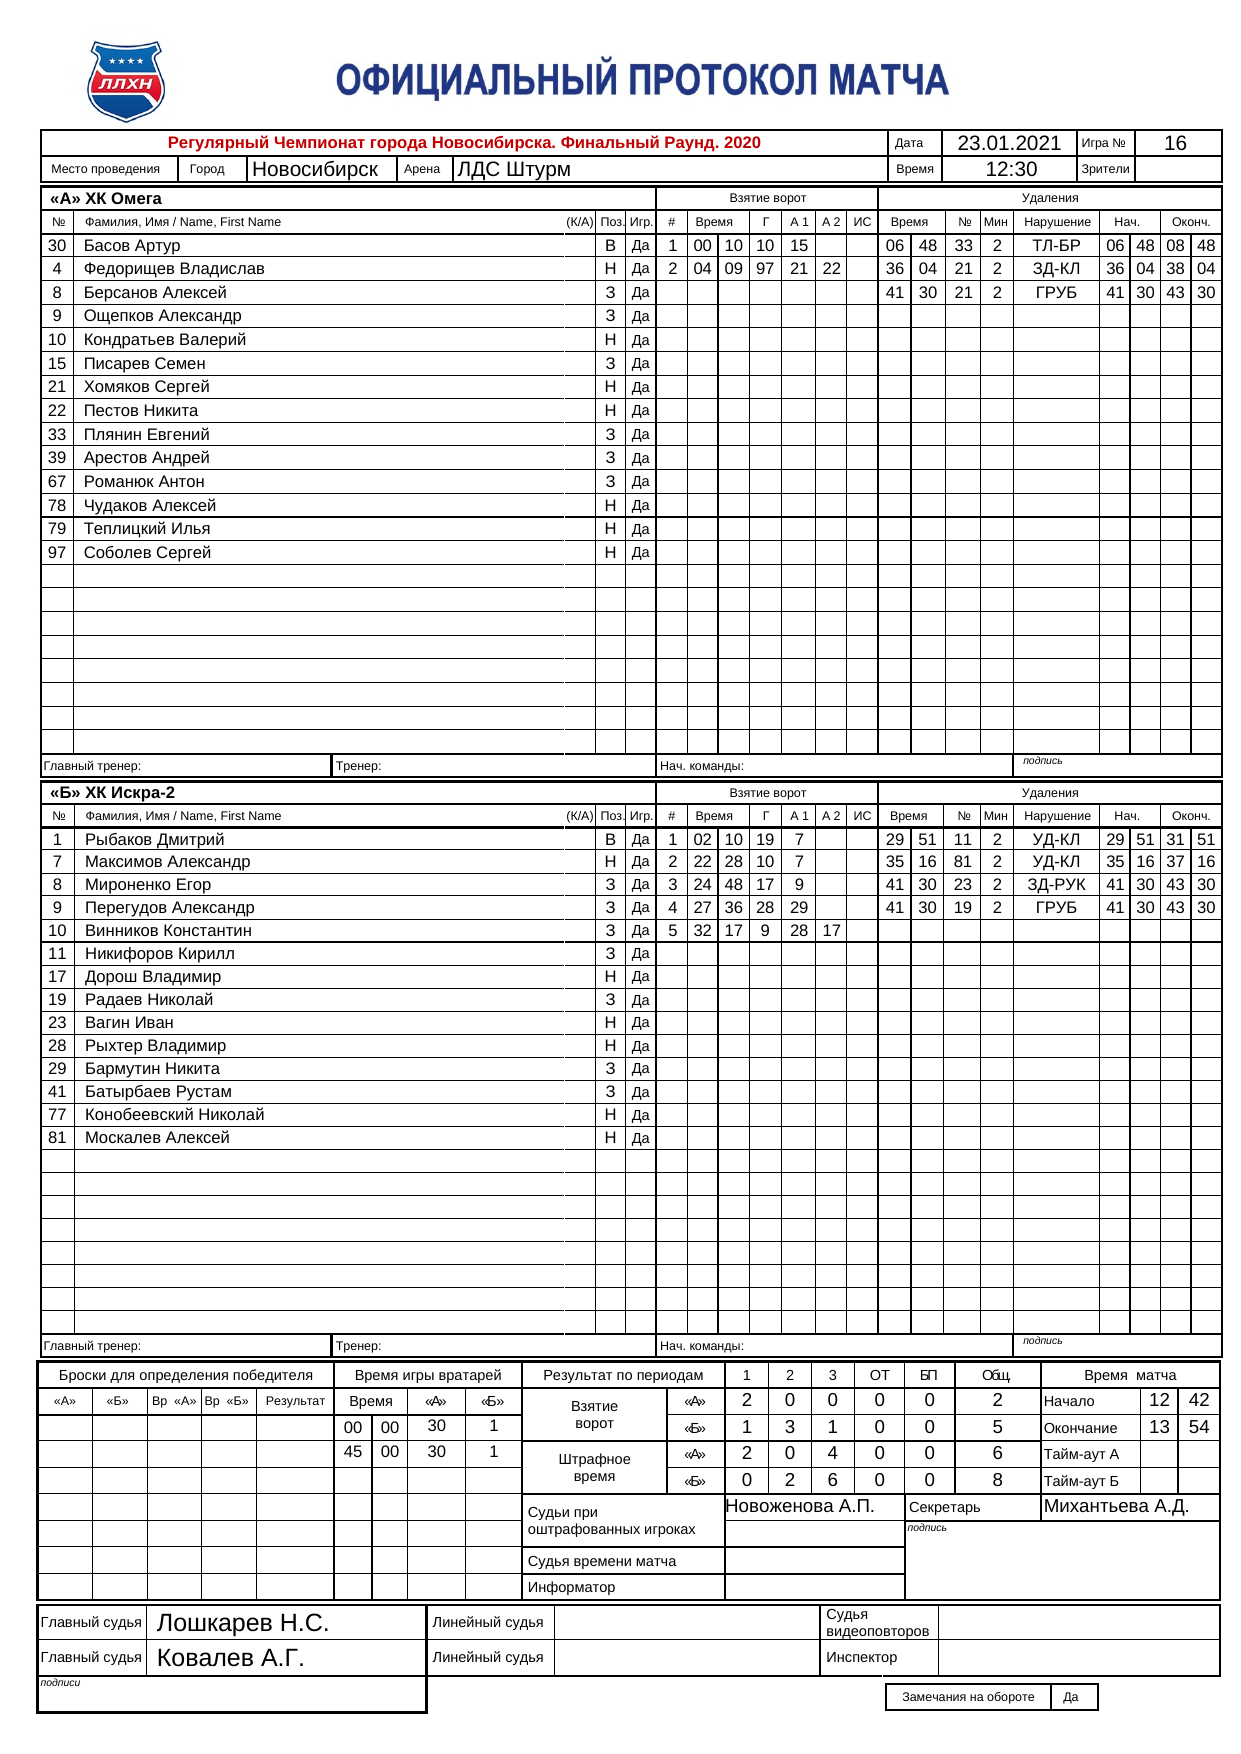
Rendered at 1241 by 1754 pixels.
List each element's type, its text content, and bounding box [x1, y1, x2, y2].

table_cell [626, 683, 655, 706]
table_cell 30 [1131, 281, 1160, 303]
table_cell 5 [657, 920, 687, 941]
table_cell [782, 1035, 815, 1057]
table_cell [816, 1104, 846, 1126]
table_cell 13 [1141, 1415, 1177, 1440]
table_cell [1161, 730, 1190, 753]
table_cell [565, 1058, 595, 1079]
table_cell ЗД-КЛ [1014, 257, 1099, 280]
table_cell [657, 541, 687, 564]
table_cell Нач. [1100, 211, 1160, 233]
table_cell Да [626, 423, 655, 445]
table_cell 0 [905, 1415, 954, 1440]
table_cell [657, 446, 687, 469]
table_cell 04 [912, 257, 945, 280]
table_cell [1131, 966, 1160, 987]
table_cell [1161, 1058, 1190, 1079]
table_cell [847, 1127, 877, 1149]
table_header Взятие ворот [657, 188, 877, 209]
table_cell 54 [1179, 1415, 1219, 1440]
table_cell [626, 659, 655, 682]
table_cell [816, 966, 846, 987]
table_cell [944, 1058, 980, 1079]
table_cell [782, 1288, 815, 1310]
table_cell [408, 1521, 465, 1546]
table_cell В [596, 829, 625, 849]
table_cell [719, 494, 749, 516]
table_cell [565, 943, 595, 964]
table_cell ГРУБ [1014, 281, 1099, 303]
table_cell [816, 829, 846, 849]
table_cell [1192, 446, 1221, 469]
table_cell [42, 588, 73, 611]
table_cell [912, 920, 943, 941]
table_cell [428, 1677, 882, 1711]
table_cell [1192, 494, 1221, 516]
table_cell [879, 1150, 910, 1172]
table_cell [847, 874, 877, 895]
table_cell [816, 1265, 846, 1287]
table_cell [847, 829, 877, 849]
table_cell [335, 1547, 371, 1573]
table_cell 28 [42, 1035, 74, 1057]
table_cell [816, 989, 846, 1011]
table_cell [981, 1311, 1013, 1333]
table_cell [596, 612, 625, 634]
table_cell [626, 730, 655, 753]
table_cell [657, 470, 687, 493]
table_cell [596, 1288, 625, 1310]
table_cell [1161, 423, 1190, 445]
table_cell [1100, 1058, 1129, 1079]
table_cell З [596, 920, 625, 941]
table_cell [148, 1521, 201, 1546]
table_cell [42, 1150, 74, 1172]
table_cell 06 [879, 235, 910, 256]
table_cell [946, 352, 980, 374]
table_cell [1014, 683, 1099, 706]
table_cell 28 [750, 896, 781, 918]
table_cell [657, 565, 687, 587]
table_cell [726, 1521, 904, 1546]
table_cell [565, 1311, 595, 1333]
table_cell [688, 636, 717, 658]
table_cell [93, 1468, 147, 1493]
table_cell 8 [42, 874, 74, 895]
table_cell [847, 518, 877, 540]
table_cell [816, 1219, 846, 1241]
table_cell [1161, 446, 1190, 469]
table_cell [596, 1265, 625, 1287]
table_cell [750, 1127, 781, 1149]
table_cell [981, 612, 1013, 634]
table_cell 4 [42, 257, 73, 280]
table_cell [74, 565, 564, 587]
table_cell [688, 683, 717, 706]
table_cell [750, 328, 781, 351]
table_cell [946, 683, 980, 706]
table_cell [626, 1311, 655, 1333]
table_cell [939, 1640, 1219, 1675]
table_cell [912, 1196, 943, 1218]
table_cell [981, 1242, 1013, 1264]
table_cell Романюк Антон [74, 470, 564, 493]
table_cell [847, 896, 877, 918]
table_cell [1192, 565, 1221, 587]
table_cell [1014, 1288, 1099, 1310]
table_cell [565, 896, 595, 918]
table_header Да [1052, 1685, 1097, 1709]
table_cell [373, 1468, 407, 1493]
table_cell 00 [373, 1441, 407, 1467]
table_cell [847, 659, 877, 682]
table_cell [946, 659, 980, 682]
table_cell [1179, 1468, 1219, 1493]
table_cell [879, 446, 910, 469]
table_cell 10 [719, 829, 749, 849]
table_cell [565, 565, 595, 587]
table_header Результат по периодам [523, 1363, 724, 1387]
table_cell [565, 1219, 595, 1241]
table_cell [782, 1265, 815, 1287]
table_cell [688, 305, 717, 327]
table_cell [879, 1219, 910, 1241]
table_cell [816, 305, 846, 327]
table_cell [657, 305, 687, 327]
table_cell ЛДС Штурм [454, 157, 887, 181]
table_cell [750, 376, 781, 398]
table_cell [1014, 1150, 1099, 1172]
table_cell 16 [1131, 850, 1160, 872]
table_cell [688, 707, 717, 729]
table_cell [883, 1677, 1220, 1681]
table_cell Судья времени матча [523, 1548, 724, 1573]
table_cell [42, 659, 73, 682]
table_cell [1100, 541, 1129, 564]
table_cell [719, 1081, 749, 1103]
table_cell [1141, 1468, 1177, 1493]
table_cell 2 [981, 257, 1013, 280]
table_cell [596, 1219, 625, 1241]
table_cell [93, 1574, 147, 1599]
table_cell [42, 612, 73, 634]
table_cell Мин [981, 211, 1013, 233]
table_cell [750, 494, 781, 516]
table_cell [373, 1521, 407, 1546]
table_header Замечания на обороте [887, 1685, 1050, 1709]
table_cell Н [596, 541, 625, 564]
table_cell [688, 352, 717, 374]
table_cell [782, 1081, 815, 1103]
table_cell [1131, 305, 1160, 327]
table_cell [657, 1012, 687, 1033]
table_cell [1131, 1173, 1160, 1195]
table_cell [912, 1311, 943, 1333]
table_cell [1014, 943, 1099, 964]
table_cell [596, 1242, 625, 1264]
table_cell [1100, 1196, 1129, 1218]
table_cell З [596, 470, 625, 493]
table_cell 31 [1161, 829, 1190, 849]
table_cell [565, 1265, 595, 1287]
table_cell [847, 1058, 877, 1079]
table_cell Информатор [523, 1575, 724, 1599]
table_cell [912, 636, 945, 658]
table_cell [912, 943, 943, 964]
table_cell [1014, 305, 1099, 327]
table_cell [688, 1104, 717, 1126]
table_cell [1161, 1265, 1190, 1287]
table_cell [816, 1311, 846, 1333]
table_cell [946, 376, 980, 398]
table_cell [879, 494, 910, 516]
table_cell [1014, 1035, 1099, 1057]
table_cell [944, 1311, 980, 1333]
table_cell Время [879, 805, 943, 826]
table_cell 19 [750, 829, 781, 849]
table_cell 27 [688, 896, 717, 918]
table_cell 30 [1131, 896, 1160, 918]
table_cell [565, 1081, 595, 1103]
table_cell [1014, 1081, 1099, 1103]
table_cell [688, 1288, 717, 1310]
table_cell [1014, 423, 1099, 445]
table_cell [750, 446, 781, 469]
table_cell [816, 1127, 846, 1149]
table_cell [657, 1173, 687, 1195]
table_cell [981, 1081, 1013, 1103]
table_cell 29 [782, 896, 815, 918]
table_cell [1131, 399, 1160, 422]
table_cell 8 [956, 1468, 1040, 1493]
table_cell [93, 1547, 147, 1573]
table_cell [750, 518, 781, 540]
table_cell [816, 281, 846, 303]
table_cell 12:30 [943, 157, 1076, 181]
table_cell [1014, 1311, 1099, 1333]
table_cell [657, 943, 687, 964]
table_cell [782, 305, 815, 327]
table_cell 3 [769, 1415, 811, 1440]
table_cell [750, 352, 781, 374]
table_cell [782, 376, 815, 398]
table_cell [750, 305, 781, 327]
table_cell [782, 1242, 815, 1264]
table_cell Г [750, 805, 781, 826]
table_cell № [944, 805, 980, 826]
table_cell [816, 1173, 846, 1195]
table_cell 23 [944, 874, 980, 895]
table_cell [719, 943, 749, 964]
table_cell [42, 1288, 74, 1310]
table_cell [1100, 494, 1129, 516]
table_cell [257, 1468, 333, 1493]
table_cell [1014, 730, 1099, 753]
table_cell [1192, 423, 1221, 445]
table_cell Федорищев Владислав [74, 257, 564, 280]
table_cell [782, 1311, 815, 1333]
table_cell 29 [879, 829, 910, 849]
table_cell [408, 1494, 465, 1520]
table_cell [1192, 1150, 1221, 1172]
table_cell 04 [1192, 257, 1221, 280]
table_cell [257, 1416, 333, 1440]
table_cell [657, 1288, 687, 1310]
table_cell Время [688, 805, 749, 826]
table_cell [981, 1219, 1013, 1241]
table_cell Да [626, 943, 655, 964]
table_cell [565, 707, 595, 729]
table_cell [1100, 1173, 1129, 1195]
table_cell 6 [956, 1442, 1040, 1467]
table_cell [1131, 1104, 1160, 1126]
table_cell [816, 850, 846, 872]
table_cell [626, 1219, 655, 1241]
table_cell 21 [946, 281, 980, 303]
table_cell [782, 636, 815, 658]
table_cell [626, 612, 655, 634]
table_cell [74, 612, 564, 634]
table_header БП [905, 1363, 954, 1387]
table_cell [1161, 683, 1190, 706]
table_cell [565, 1035, 595, 1057]
table_cell [847, 1035, 877, 1057]
table_cell [719, 1265, 749, 1287]
table_cell [42, 707, 73, 729]
table_cell [565, 1242, 595, 1264]
table_cell [912, 659, 945, 682]
table_cell 36 [879, 257, 910, 280]
table_cell Нарушение [1014, 211, 1099, 233]
table_cell [782, 683, 815, 706]
table_cell [981, 1265, 1013, 1287]
table_cell [1192, 1104, 1221, 1126]
table_cell [847, 1196, 877, 1218]
table_cell [726, 1575, 904, 1599]
table_cell [816, 1035, 846, 1057]
table_cell [847, 920, 877, 941]
table_cell [782, 1127, 815, 1149]
table_cell [816, 943, 846, 964]
table_cell [847, 1242, 877, 1264]
table_cell [879, 1012, 910, 1033]
table_cell [1100, 1035, 1129, 1057]
table_cell [42, 1311, 74, 1333]
table_cell [565, 494, 595, 516]
table_cell 41 [42, 1081, 74, 1103]
table_cell [847, 352, 877, 374]
table_cell [657, 1035, 687, 1057]
table_cell [879, 612, 910, 634]
table_cell Соболев Сергей [74, 541, 564, 564]
table_cell З [596, 874, 625, 895]
table_cell [981, 470, 1013, 493]
table_cell [750, 707, 781, 729]
table_cell [75, 1311, 564, 1333]
table_cell [816, 376, 846, 398]
table_cell [719, 989, 749, 1011]
table_cell [75, 1242, 564, 1264]
table_cell Да [626, 1035, 655, 1057]
table_cell 43 [1161, 896, 1190, 918]
table_cell [750, 1265, 781, 1287]
table_cell [719, 1219, 749, 1241]
table_cell [1192, 352, 1221, 374]
table_cell № [42, 805, 74, 826]
table_cell [944, 1081, 980, 1103]
table_cell Г [750, 211, 781, 233]
table_cell [750, 1219, 781, 1241]
table_cell [565, 257, 595, 280]
table_cell [847, 470, 877, 493]
table_cell 2 [981, 850, 1013, 872]
table_cell 97 [750, 257, 781, 280]
table_cell Да [626, 235, 655, 256]
table_cell 22 [688, 850, 717, 872]
table_cell Да [626, 257, 655, 280]
table_cell [1131, 588, 1160, 611]
table_cell 51 [1192, 829, 1221, 849]
table_cell «А» [668, 1442, 724, 1467]
table_cell [1100, 659, 1129, 682]
table_header Удаления [879, 783, 1221, 803]
table_cell [1131, 920, 1160, 941]
table_cell Н [596, 966, 625, 987]
table_header Дата [889, 131, 941, 155]
table_cell [750, 399, 781, 422]
table_cell [1014, 518, 1099, 540]
table_cell [1131, 730, 1160, 753]
table_cell [42, 1265, 74, 1287]
table_cell Оконч. [1161, 805, 1221, 826]
table_cell Нарушение [1014, 805, 1099, 826]
table_cell [1131, 707, 1160, 729]
table_cell 0 [769, 1442, 811, 1467]
table_cell [750, 1104, 781, 1126]
table_cell Н [596, 399, 625, 422]
table_cell [782, 612, 815, 634]
table_cell [944, 1104, 980, 1126]
table_cell [657, 1311, 687, 1333]
table_cell [565, 328, 595, 351]
table_cell [912, 730, 945, 753]
table_cell [148, 1441, 201, 1467]
table_cell 36 [719, 896, 749, 918]
table_cell [879, 1035, 910, 1057]
table_cell Оконч. [1161, 211, 1221, 233]
table_cell [816, 446, 846, 469]
table_cell [1014, 1196, 1099, 1218]
table_cell [1131, 470, 1160, 493]
table_cell [719, 1150, 749, 1172]
table_cell [1192, 636, 1221, 658]
table_cell [1100, 966, 1129, 987]
table_cell [42, 730, 73, 753]
table_cell [719, 281, 749, 303]
table_cell [912, 423, 945, 445]
table_cell [782, 399, 815, 422]
table_cell [202, 1441, 256, 1467]
table_cell 30 [408, 1416, 465, 1440]
table_header Удаления [879, 188, 1221, 209]
table_cell [816, 1058, 846, 1079]
table_cell [626, 707, 655, 729]
table_cell [944, 1150, 980, 1172]
table_cell [782, 1219, 815, 1241]
table_cell З [596, 1058, 625, 1079]
table_cell подпись [1014, 755, 1221, 776]
table_cell [750, 943, 781, 964]
table_cell [944, 920, 980, 941]
table_cell [1131, 518, 1160, 540]
table_cell [1192, 1012, 1221, 1033]
table_cell Да [626, 1127, 655, 1149]
table_cell [1131, 1035, 1160, 1057]
table_cell [944, 989, 980, 1011]
table_cell [981, 730, 1013, 753]
table_cell 32 [688, 920, 717, 941]
table_cell [1014, 1173, 1099, 1195]
table_cell «Б » [466, 1389, 521, 1413]
table_cell [565, 1173, 595, 1195]
table_cell Плянин Евгений [74, 423, 564, 445]
table_cell [879, 920, 910, 941]
table_cell [688, 1219, 717, 1241]
table_cell [1161, 494, 1190, 516]
table_cell Время [889, 157, 941, 181]
table_cell Чудаков Алексей [74, 494, 564, 516]
table_cell [981, 707, 1013, 729]
table_cell [93, 1521, 147, 1546]
table_cell [1100, 1242, 1129, 1264]
table_cell [847, 305, 877, 327]
table_cell [1161, 920, 1190, 941]
table_cell [1014, 328, 1099, 351]
table_cell 17 [42, 966, 74, 987]
table_cell [335, 1494, 371, 1520]
table_cell [847, 446, 877, 469]
table_cell [981, 1035, 1013, 1057]
table_cell [912, 565, 945, 587]
table_cell [1100, 1311, 1129, 1333]
table_cell [912, 1173, 943, 1195]
table_cell Батырбаев Рустам [75, 1081, 564, 1103]
table_cell Тренер: [333, 755, 655, 776]
table_cell 42 [1179, 1389, 1219, 1413]
table_cell Дорош Владимир [75, 966, 564, 987]
table_cell [257, 1547, 333, 1573]
table_cell [1192, 943, 1221, 964]
table_cell [688, 1058, 717, 1079]
table_cell [816, 707, 846, 729]
table_cell [1192, 1265, 1221, 1287]
table_cell 0 [855, 1468, 904, 1493]
table_cell [596, 683, 625, 706]
table_cell [879, 1104, 910, 1126]
table_cell [626, 1196, 655, 1218]
table_cell [912, 305, 945, 327]
table_cell 21 [946, 257, 980, 280]
table_cell 00 [373, 1416, 407, 1440]
table_cell [946, 470, 980, 493]
table_cell 30 [1131, 874, 1160, 895]
table_cell Кондратьев Валерий [74, 328, 564, 351]
table_cell 19 [944, 896, 980, 918]
table_header 23.01.2021 [943, 131, 1076, 155]
table_cell [39, 1547, 92, 1573]
table_cell [719, 446, 749, 469]
table_cell [1161, 352, 1190, 374]
table_cell [1192, 470, 1221, 493]
table_cell подписи [39, 1677, 425, 1711]
table_cell [1100, 1127, 1129, 1149]
table_cell [688, 470, 717, 493]
table_cell [981, 683, 1013, 706]
table_cell Инспектор [821, 1640, 938, 1675]
table_cell 15 [782, 235, 815, 256]
table_cell [1100, 518, 1129, 540]
table_header 2 [769, 1363, 811, 1387]
table_cell [565, 470, 595, 493]
table_cell # [657, 211, 687, 233]
table_cell Вр «А» [148, 1389, 201, 1413]
table_cell 36 [1100, 257, 1129, 280]
table_cell 2 [769, 1468, 811, 1493]
table_cell [719, 1288, 749, 1310]
table_cell (К/А) [565, 211, 595, 233]
table_header Общ. [956, 1363, 1040, 1387]
table_cell [1192, 989, 1221, 1011]
table_cell [879, 966, 910, 987]
table_cell [1100, 376, 1129, 398]
table_cell 29 [1100, 829, 1129, 849]
table_cell [750, 565, 781, 587]
table_cell [74, 707, 564, 729]
table_cell Радаев Николай [75, 989, 564, 1011]
table_cell [1100, 1150, 1129, 1172]
table_cell подпись [1014, 1335, 1221, 1356]
picture [5, 28, 1179, 129]
table_cell [565, 541, 595, 564]
table_cell [816, 518, 846, 540]
table_cell [981, 399, 1013, 422]
table_cell [719, 1242, 749, 1264]
table_cell [719, 588, 749, 611]
table_cell [981, 305, 1013, 327]
table_cell [1100, 1104, 1129, 1126]
table_cell 10 [42, 328, 73, 351]
table_cell [565, 518, 595, 540]
table_cell [688, 494, 717, 516]
table_cell [879, 636, 910, 658]
table_cell № [946, 211, 980, 233]
table_cell [782, 352, 815, 374]
table_cell [912, 588, 945, 611]
table_cell [847, 1288, 877, 1310]
table_cell [1100, 423, 1129, 445]
table_cell [93, 1441, 147, 1467]
table_cell [782, 707, 815, 729]
table_cell [847, 683, 877, 706]
table_cell 51 [912, 829, 943, 849]
table_cell 0 [726, 1468, 768, 1493]
table_cell [565, 1127, 595, 1149]
table_cell [1192, 966, 1221, 987]
table_cell [879, 730, 910, 753]
table_cell [981, 376, 1013, 398]
table_cell 1 [812, 1415, 854, 1440]
table_cell [719, 541, 749, 564]
table_cell 00 [688, 235, 717, 256]
table_cell [879, 943, 910, 964]
table_cell [688, 966, 717, 987]
table_cell Фамилия, Имя / Name, First Name [74, 211, 565, 233]
table_cell [565, 636, 595, 658]
table_cell [847, 235, 877, 256]
table_cell Да [626, 850, 655, 872]
table_cell [202, 1416, 256, 1440]
table_cell 28 [782, 920, 815, 941]
table_cell Новоженова А.П. [726, 1495, 904, 1520]
table_cell 67 [42, 470, 73, 493]
table_cell [750, 1058, 781, 1079]
table_cell Да [626, 829, 655, 849]
table_cell Да [626, 305, 655, 327]
table_cell [981, 1012, 1013, 1033]
table_cell [1014, 494, 1099, 516]
table_cell [565, 612, 595, 634]
table_cell [847, 588, 877, 611]
table_cell 19 [42, 989, 74, 1011]
table_cell [42, 1173, 74, 1195]
table_cell [1131, 1196, 1160, 1218]
table_cell 16 [912, 850, 943, 872]
table_cell [148, 1468, 201, 1493]
table_cell 4 [812, 1442, 854, 1467]
table_cell [750, 636, 781, 658]
table_cell [1131, 636, 1160, 658]
table_cell [1100, 1265, 1129, 1287]
table_cell [879, 399, 910, 422]
table_cell «Б» [93, 1389, 147, 1413]
table_cell 21 [782, 257, 815, 280]
table_cell Да [626, 328, 655, 351]
table_cell [1161, 565, 1190, 587]
table_cell Максимов Александр [75, 850, 564, 872]
table_cell [1192, 683, 1221, 706]
table_cell [1131, 1150, 1160, 1172]
table_cell Теплицкий Илья [74, 518, 564, 540]
table_cell 41 [879, 874, 910, 895]
table_cell [688, 659, 717, 682]
table_header «А» ХК Омега [42, 188, 655, 209]
table_cell [1014, 1219, 1099, 1241]
table_cell [565, 1012, 595, 1033]
table_cell Вагин Иван [75, 1012, 564, 1033]
table_cell [626, 636, 655, 658]
table_cell [1014, 1265, 1099, 1287]
table_cell [74, 683, 564, 706]
table_cell Н [596, 1035, 625, 1057]
table_cell [1192, 399, 1221, 422]
table_cell [1161, 1127, 1190, 1149]
table_cell [688, 518, 717, 540]
table_cell [847, 1081, 877, 1103]
table_cell [148, 1416, 201, 1440]
table_cell [626, 1288, 655, 1310]
table_cell [1192, 1196, 1221, 1218]
table_cell 12 [1141, 1389, 1177, 1413]
table_cell А 1 [782, 211, 815, 233]
table_cell [1161, 1173, 1190, 1195]
table_cell [719, 1058, 749, 1079]
table_cell [879, 1242, 910, 1264]
table_cell [1100, 612, 1129, 634]
table_cell [565, 446, 595, 469]
table_cell 08 [1161, 235, 1190, 256]
table_cell [688, 565, 717, 587]
table_cell [688, 399, 717, 422]
table_cell 48 [1192, 235, 1221, 256]
table_cell [657, 328, 687, 351]
table_cell [1014, 376, 1099, 398]
table_cell [1192, 541, 1221, 564]
table_cell [782, 588, 815, 611]
table_cell [1014, 446, 1099, 469]
table_cell [782, 423, 815, 445]
table_cell [981, 989, 1013, 1011]
table_cell [946, 588, 980, 611]
table_cell [1014, 588, 1099, 611]
table_cell [1100, 943, 1129, 964]
table_cell [1192, 1127, 1221, 1149]
table_cell Н [596, 1104, 625, 1126]
table_cell [847, 257, 877, 280]
table_cell [565, 683, 595, 706]
table_cell [1014, 1012, 1099, 1033]
table_cell Рыбаков Дмитрий [75, 829, 564, 849]
table_cell [946, 730, 980, 753]
table_cell [1100, 989, 1129, 1011]
table_cell 04 [688, 257, 717, 280]
table_cell Штрафное время [523, 1442, 666, 1493]
table_cell Да [626, 446, 655, 469]
table_cell [912, 1265, 943, 1287]
table_header 3 [812, 1363, 854, 1387]
table_cell Судьи при оштрафованных игроках [523, 1495, 724, 1546]
table_cell [565, 730, 595, 753]
table_cell [782, 966, 815, 987]
table_cell [626, 1150, 655, 1172]
table_cell [1161, 659, 1190, 682]
table_cell [688, 1150, 717, 1172]
table_cell 1 [657, 235, 687, 256]
table_cell [946, 612, 980, 634]
table_cell [1161, 1104, 1190, 1126]
table_cell [1192, 1219, 1221, 1241]
table_cell [1014, 541, 1099, 564]
table_cell [1192, 1311, 1221, 1333]
table_header Время матча [1042, 1363, 1219, 1387]
table_cell [688, 1242, 717, 1264]
table_cell [688, 423, 717, 445]
table_cell Мироненко Егор [75, 874, 564, 895]
table_cell [1100, 636, 1129, 658]
table_cell [981, 920, 1013, 941]
table_cell [750, 1081, 781, 1103]
table_cell [847, 565, 877, 587]
table_cell [688, 612, 717, 634]
table_cell [626, 1265, 655, 1287]
table_cell [1192, 612, 1221, 634]
table_cell [719, 1173, 749, 1195]
table_cell [688, 1311, 717, 1333]
table_cell [688, 989, 717, 1011]
table_cell [257, 1574, 333, 1599]
table_cell [657, 1242, 687, 1264]
table_cell Москалев Алексей [75, 1127, 564, 1149]
table_cell [373, 1574, 407, 1599]
table_cell [657, 588, 687, 611]
table_cell [750, 588, 781, 611]
table_cell Окончание [1042, 1415, 1140, 1440]
table_cell [42, 1219, 74, 1241]
table_cell Да [626, 966, 655, 987]
table_cell [912, 1150, 943, 1172]
table_cell 30 [912, 874, 943, 895]
table_cell 5 [956, 1415, 1040, 1440]
table_cell 45 [335, 1441, 371, 1467]
table_cell [750, 683, 781, 706]
table_cell [42, 1242, 74, 1264]
table_cell [1161, 470, 1190, 493]
table_cell [981, 565, 1013, 587]
table_cell [912, 1104, 943, 1126]
table_cell Басов Артур [74, 235, 564, 256]
table_cell [946, 446, 980, 469]
table_cell [1131, 494, 1160, 516]
table_cell [75, 1196, 564, 1218]
table_cell [912, 1127, 943, 1149]
table_cell [1100, 1081, 1129, 1103]
table_cell З [596, 446, 625, 469]
table_cell [657, 376, 687, 398]
table_cell УД-КЛ [1014, 829, 1099, 849]
table_cell [847, 1012, 877, 1033]
table_cell [879, 423, 910, 445]
table_cell [257, 1441, 333, 1467]
table_cell [657, 494, 687, 516]
table_cell [1161, 1242, 1190, 1264]
table_cell 79 [42, 518, 73, 540]
table_cell [782, 1150, 815, 1172]
table_cell Да [626, 541, 655, 564]
table_cell Секретарь [906, 1495, 1040, 1520]
table_cell [657, 612, 687, 634]
table_cell [847, 1265, 877, 1287]
table_cell [782, 470, 815, 493]
table_cell 17 [719, 920, 749, 941]
table_cell [912, 328, 945, 351]
table_cell [847, 636, 877, 658]
table_cell [719, 565, 749, 587]
table_cell [565, 588, 595, 611]
table_cell 41 [879, 281, 910, 303]
table_cell [912, 1058, 943, 1079]
table_cell [1100, 588, 1129, 611]
table_cell [688, 730, 717, 753]
table_cell [148, 1494, 201, 1520]
table_cell УД-КЛ [1014, 850, 1099, 872]
table_cell [719, 328, 749, 351]
table_cell [657, 1196, 687, 1218]
table_cell Пестов Никита [74, 399, 564, 422]
table_cell Тренер: [333, 1335, 655, 1356]
table_cell [42, 683, 73, 706]
table_cell Н [596, 518, 625, 540]
table_cell Писарев Семен [74, 352, 564, 374]
table_cell [719, 612, 749, 634]
table_cell [847, 376, 877, 398]
table_cell Игр. [626, 805, 655, 826]
table_cell 2 [981, 829, 1013, 849]
table_cell Нач. [1100, 805, 1160, 826]
table_cell Арена [398, 157, 452, 181]
table_cell [847, 541, 877, 564]
table_cell [719, 683, 749, 706]
table_cell [408, 1547, 465, 1573]
table_cell [1192, 1288, 1221, 1310]
table_cell [912, 707, 945, 729]
table_cell Ковалев А.Г. [147, 1640, 425, 1675]
table_cell [944, 1196, 980, 1218]
table_cell [1131, 943, 1160, 964]
table_cell [1131, 683, 1160, 706]
table_cell [719, 305, 749, 327]
table_cell [1100, 730, 1129, 753]
table_cell 30 [42, 235, 73, 256]
table_cell [1192, 328, 1221, 351]
table_cell [750, 1035, 781, 1057]
table_cell [719, 707, 749, 729]
table_cell 02 [688, 829, 717, 849]
table_cell [981, 1058, 1013, 1079]
table_cell [879, 989, 910, 1011]
table_cell [657, 1081, 687, 1103]
table_cell [657, 683, 687, 706]
table_cell [719, 636, 749, 658]
table_cell [565, 829, 595, 849]
table_cell Да [626, 874, 655, 895]
table_cell [565, 305, 595, 327]
table_cell Нач. команды: [657, 1335, 1012, 1356]
table_cell [75, 1288, 564, 1310]
table_cell [879, 1265, 910, 1287]
table_cell Время [335, 1389, 407, 1413]
table_cell 06 [1100, 235, 1129, 256]
table_cell 41 [1100, 896, 1129, 918]
table_cell [1161, 1311, 1190, 1333]
table_cell Да [626, 399, 655, 422]
table_cell [1161, 399, 1190, 422]
table_cell [981, 352, 1013, 374]
table_cell 1 [466, 1441, 521, 1467]
table_cell Н [596, 494, 625, 516]
table_cell [1192, 588, 1221, 611]
table_cell [466, 1574, 521, 1599]
table_cell 77 [42, 1104, 74, 1126]
table_cell [1131, 1058, 1160, 1079]
table_cell З [596, 989, 625, 1011]
table_cell 22 [42, 399, 73, 422]
table_cell [657, 989, 687, 1011]
table_cell [981, 1150, 1013, 1172]
table_cell [626, 588, 655, 611]
table_cell [202, 1521, 256, 1546]
table_cell Фамилия, Имя / Name, First Name [75, 805, 565, 826]
table_cell 2 [657, 850, 687, 872]
table_cell [1100, 446, 1129, 469]
table_cell [1100, 1219, 1129, 1241]
table_cell [816, 399, 846, 422]
table_header 1 [726, 1363, 768, 1387]
table_cell 10 [42, 920, 74, 941]
table_cell [42, 1196, 74, 1218]
table_cell [946, 636, 980, 658]
table_cell [408, 1574, 465, 1599]
table_cell [565, 1104, 595, 1126]
table_cell [1141, 1441, 1177, 1467]
table_cell [816, 1242, 846, 1264]
table_cell [596, 1150, 625, 1172]
table_cell [1161, 1035, 1190, 1057]
table_cell [373, 1547, 407, 1573]
table_cell [596, 1173, 625, 1195]
table_cell № [42, 211, 73, 233]
table_cell [1100, 920, 1129, 941]
table_cell [688, 943, 717, 964]
table_cell [944, 1127, 980, 1149]
table_cell 1 [42, 829, 74, 849]
table_cell [1014, 612, 1099, 634]
table_cell [816, 423, 846, 445]
table_cell [782, 659, 815, 682]
table_cell [1192, 707, 1221, 729]
table_cell [466, 1547, 521, 1573]
table_cell [1100, 328, 1129, 351]
table_cell З [596, 423, 625, 445]
table_cell [912, 518, 945, 540]
table_cell [981, 423, 1013, 445]
table_cell ТЛ-БР [1014, 235, 1099, 256]
table_cell [202, 1574, 256, 1599]
table_cell [879, 565, 910, 587]
table_cell (К/А) [565, 805, 595, 826]
table_cell [565, 376, 595, 398]
table_cell [1100, 352, 1129, 374]
table_cell [719, 730, 749, 753]
table_cell [912, 1035, 943, 1057]
table_cell [847, 966, 877, 987]
table_cell [1131, 1288, 1160, 1310]
table_cell [1131, 1219, 1160, 1241]
table_cell [555, 1606, 819, 1639]
table_cell [1131, 541, 1160, 564]
table_cell # [657, 805, 687, 826]
table_cell Вр «Б» [202, 1389, 256, 1413]
table_cell [1131, 659, 1160, 682]
table_cell [782, 328, 815, 351]
table_cell [39, 1441, 92, 1467]
table_cell [847, 1150, 877, 1172]
table_cell Линейный судья [428, 1640, 554, 1675]
table_cell [1136, 157, 1221, 181]
table_cell [847, 1173, 877, 1195]
table_cell 1 [466, 1416, 521, 1440]
table_cell [565, 989, 595, 1011]
table_cell [912, 1242, 943, 1264]
table_cell [626, 1242, 655, 1264]
table_cell [981, 541, 1013, 564]
table_cell 8 [42, 281, 73, 303]
table_cell [750, 1173, 781, 1195]
table_cell [657, 1150, 687, 1172]
table_cell [750, 423, 781, 445]
table_cell [1100, 1012, 1129, 1033]
table_cell [719, 1196, 749, 1218]
table_cell [1192, 730, 1221, 753]
table_cell Рыхтер Владимир [75, 1035, 564, 1057]
table_cell [565, 966, 595, 987]
table_cell В [596, 235, 625, 256]
table_cell [981, 659, 1013, 682]
table_cell [466, 1521, 521, 1546]
table_cell 81 [42, 1127, 74, 1149]
table_cell 30 [1192, 874, 1221, 895]
table_cell 33 [42, 423, 73, 445]
table_cell [1014, 966, 1099, 987]
table_cell «А» [408, 1389, 465, 1413]
table_cell [688, 1012, 717, 1033]
table_cell [1014, 1242, 1099, 1264]
table_cell подпись [906, 1522, 1219, 1599]
table_cell 22 [816, 257, 846, 280]
table_cell [75, 1173, 564, 1195]
table_cell [1131, 1311, 1160, 1333]
table_cell [1014, 989, 1099, 1011]
table_cell [596, 659, 625, 682]
table_cell [75, 1219, 564, 1241]
table_cell [1192, 659, 1221, 682]
table_cell [816, 352, 846, 374]
table_cell Да [626, 1012, 655, 1033]
table_cell [912, 1288, 943, 1310]
table_cell [1014, 1104, 1099, 1126]
table_cell З [596, 352, 625, 374]
table_cell [879, 1311, 910, 1333]
table_cell [1179, 1441, 1219, 1467]
table_cell [1131, 989, 1160, 1011]
table_cell [1100, 305, 1129, 327]
table_cell [596, 1311, 625, 1333]
table_cell [1131, 1242, 1160, 1264]
table_cell [879, 352, 910, 374]
table_cell [750, 966, 781, 987]
table_header Регулярный Чемпионат города Новосибирска. Финальный Раунд. 2020 [42, 131, 887, 155]
table_cell [750, 1288, 781, 1310]
table_cell Да [626, 920, 655, 941]
table_cell 35 [879, 850, 910, 872]
table_cell [847, 730, 877, 753]
table_cell Главный тренер: [42, 755, 330, 776]
table_cell 2 [657, 257, 687, 280]
table_cell [1192, 376, 1221, 398]
table_cell 0 [905, 1442, 954, 1467]
table_cell [946, 541, 980, 564]
table_cell [719, 1104, 749, 1126]
table_cell [657, 1058, 687, 1079]
table_cell [202, 1468, 256, 1493]
table_cell [782, 1173, 815, 1195]
table_cell 30 [1192, 281, 1221, 303]
table_cell [1131, 1127, 1160, 1149]
table_cell [657, 659, 687, 682]
table_cell [93, 1494, 147, 1520]
table_cell 15 [42, 352, 73, 374]
table_cell [335, 1468, 371, 1493]
table_cell [912, 1081, 943, 1103]
table_cell [657, 1219, 687, 1241]
table_cell 2 [981, 281, 1013, 303]
table_cell Винников Константин [75, 920, 564, 941]
table_cell [1192, 305, 1221, 327]
table_cell [719, 376, 749, 398]
table_cell [1161, 1196, 1190, 1218]
table_cell [847, 850, 877, 872]
table_cell [657, 636, 687, 658]
table_header Игра № [1078, 131, 1134, 155]
table_cell 30 [912, 281, 945, 303]
table_cell Да [626, 376, 655, 398]
table_cell [816, 1150, 846, 1172]
table_cell Взятие ворот [523, 1389, 666, 1440]
table_cell [782, 494, 815, 516]
table_cell [981, 518, 1013, 540]
table_cell [944, 1242, 980, 1264]
table_cell [565, 352, 595, 374]
table_cell [847, 328, 877, 351]
table_cell [596, 636, 625, 658]
table_cell [1014, 707, 1099, 729]
table_cell [1192, 1242, 1221, 1264]
table_cell [816, 235, 846, 256]
table_cell 2 [981, 874, 1013, 895]
table_cell [1131, 423, 1160, 445]
table_cell 9 [750, 920, 781, 941]
table_cell [1161, 1150, 1190, 1172]
table_cell 48 [719, 874, 749, 895]
table_cell [879, 1081, 910, 1103]
table_cell [1161, 518, 1190, 540]
table_cell [657, 730, 687, 753]
table_cell [688, 588, 717, 611]
table_cell [816, 636, 846, 658]
table_cell 43 [1161, 874, 1190, 895]
table_cell [335, 1574, 371, 1599]
table_cell 9 [782, 874, 815, 895]
table_cell [750, 989, 781, 1011]
table_cell Н [596, 1127, 625, 1149]
table_cell [912, 612, 945, 634]
table_cell [847, 612, 877, 634]
table_cell [565, 659, 595, 682]
table_cell [657, 352, 687, 374]
table_cell [1014, 920, 1099, 941]
table_cell [912, 1012, 943, 1033]
table_cell [39, 1494, 92, 1520]
table_cell 16 [1192, 850, 1221, 872]
table_cell Н [596, 257, 625, 280]
table_cell [847, 707, 877, 729]
table_cell [688, 328, 717, 351]
table_cell [879, 1196, 910, 1218]
table_cell З [596, 943, 625, 964]
table_cell [688, 1196, 717, 1218]
table_cell 7 [782, 829, 815, 849]
table_cell [688, 541, 717, 564]
table_cell 17 [750, 874, 781, 895]
table_cell З [596, 305, 625, 327]
table_cell [1161, 376, 1190, 398]
table_cell [1131, 376, 1160, 398]
table_cell [944, 966, 980, 987]
table_cell [1014, 470, 1099, 493]
table_cell [912, 399, 945, 422]
table_cell [847, 399, 877, 422]
table_cell 97 [42, 541, 73, 564]
table_cell [1014, 399, 1099, 422]
table_cell Главный тренер: [42, 1335, 330, 1356]
table_cell [688, 281, 717, 303]
table_cell [688, 1127, 717, 1149]
table_cell [565, 1196, 595, 1218]
table_cell [816, 612, 846, 634]
table_cell [657, 1265, 687, 1287]
table_cell 09 [719, 257, 749, 280]
table_cell 10 [750, 235, 781, 256]
table_cell [626, 565, 655, 587]
table_cell [1161, 328, 1190, 351]
table_cell [719, 1035, 749, 1057]
table_cell Берсанов Алексей [74, 281, 564, 303]
table_cell Линейный судья [428, 1606, 554, 1639]
table_cell [565, 235, 595, 256]
table_cell [42, 636, 73, 658]
table_cell [782, 989, 815, 1011]
table_cell [565, 281, 595, 303]
table_cell [816, 494, 846, 516]
table_cell [75, 1150, 564, 1172]
table_cell Судья видеоповторов [821, 1606, 938, 1639]
table_cell [946, 423, 980, 445]
table_cell [657, 281, 687, 303]
table_cell [688, 1035, 717, 1057]
table_cell 30 [912, 896, 943, 918]
table_cell [782, 446, 815, 469]
table_cell ЗД-РУК [1014, 874, 1099, 895]
table_cell [912, 446, 945, 469]
table_cell Зрители [1078, 157, 1134, 181]
table_cell [816, 470, 846, 493]
table_cell 28 [719, 850, 749, 872]
table_cell [626, 1173, 655, 1195]
table_cell [946, 328, 980, 351]
table_cell [879, 541, 910, 564]
table_cell 21 [42, 376, 73, 398]
table_cell Ощепков Александр [74, 305, 564, 327]
table_cell [879, 1288, 910, 1310]
table_cell 41 [879, 896, 910, 918]
table_cell [74, 730, 564, 753]
table_cell [657, 1104, 687, 1126]
table_cell [726, 1548, 904, 1573]
table_cell 1 [657, 829, 687, 849]
table_cell 35 [1100, 850, 1129, 872]
table_cell [148, 1547, 201, 1573]
table_cell [565, 850, 595, 872]
table_cell Поз. [596, 805, 625, 826]
table_cell [596, 588, 625, 611]
table_cell [981, 588, 1013, 611]
table_cell [981, 446, 1013, 469]
table_cell [1131, 565, 1160, 587]
table_cell [946, 707, 980, 729]
table_cell [565, 1150, 595, 1172]
table_cell [719, 470, 749, 493]
table_cell Начало [1042, 1389, 1140, 1413]
table_cell [750, 470, 781, 493]
table_cell [1192, 1173, 1221, 1195]
table_cell [596, 730, 625, 753]
table_cell Конобеевский Николай [75, 1104, 564, 1126]
table_cell [657, 707, 687, 729]
table_cell [750, 659, 781, 682]
table_cell [816, 730, 846, 753]
table_cell [981, 636, 1013, 658]
table_cell [688, 376, 717, 398]
table_cell Главный судья [39, 1606, 146, 1639]
table_cell [1161, 612, 1190, 634]
table_cell 0 [855, 1415, 904, 1440]
table_cell [1161, 1081, 1190, 1103]
table_cell Н [596, 328, 625, 351]
table_cell [946, 518, 980, 540]
table_cell Да [626, 518, 655, 540]
table_cell 41 [1100, 281, 1129, 303]
table_cell [596, 707, 625, 729]
table_cell [75, 1265, 564, 1287]
table_cell [750, 1196, 781, 1218]
table_cell 10 [719, 235, 749, 256]
table_cell [1131, 1081, 1160, 1103]
table_cell [42, 565, 73, 587]
table_cell [816, 565, 846, 587]
table_cell 11 [42, 943, 74, 964]
table_cell [202, 1494, 256, 1520]
table_cell Н [596, 1012, 625, 1033]
table_cell [816, 659, 846, 682]
table_cell [981, 1288, 1013, 1310]
table_cell [1161, 636, 1190, 658]
table_cell [1014, 659, 1099, 682]
table_cell [1100, 565, 1129, 587]
table_cell [1131, 446, 1160, 469]
table_cell [944, 943, 980, 964]
table_cell [1161, 541, 1190, 564]
table_cell [719, 352, 749, 374]
table_cell [879, 683, 910, 706]
table_header Броски для определения победителя [39, 1363, 333, 1387]
table_cell [946, 494, 980, 516]
table_cell [1161, 989, 1190, 1011]
table_cell Время [879, 211, 945, 233]
table_cell [816, 541, 846, 564]
table_cell [981, 1127, 1013, 1149]
table_cell Михантьева А.Д. [1042, 1495, 1219, 1520]
table_cell [1192, 920, 1221, 941]
table_cell Тайм-аут А [1042, 1441, 1140, 1467]
table_cell [1161, 707, 1190, 729]
table_cell 7 [42, 850, 74, 872]
table_cell [74, 636, 564, 658]
table_cell [688, 1265, 717, 1287]
table_cell «Б» [668, 1415, 724, 1440]
table_cell 23 [42, 1012, 74, 1033]
table_cell [847, 1104, 877, 1126]
table_cell Игр. [626, 211, 655, 233]
table_cell [816, 1081, 846, 1103]
table_cell 30 [408, 1441, 465, 1467]
table_cell [847, 494, 877, 516]
table_cell Да [626, 470, 655, 493]
table_cell [1014, 1127, 1099, 1149]
table_cell [1100, 399, 1129, 422]
table_cell [39, 1468, 92, 1493]
table_cell [879, 707, 910, 729]
table_cell [816, 896, 846, 918]
table_cell [1131, 1265, 1160, 1287]
table_cell 51 [1131, 829, 1160, 849]
table_cell Арестов Андрей [74, 446, 564, 469]
table_cell [782, 1196, 815, 1218]
table_cell [565, 1288, 595, 1310]
table_cell 0 [855, 1442, 904, 1467]
table_cell Хомяков Сергей [74, 376, 564, 398]
table_cell Н [596, 850, 625, 872]
table_cell [912, 989, 943, 1011]
table_cell Да [626, 1104, 655, 1126]
table_cell [1192, 1035, 1221, 1057]
table_cell [782, 518, 815, 540]
table_cell 48 [912, 235, 945, 256]
table_cell 30 [1192, 896, 1221, 918]
table_cell [816, 588, 846, 611]
table_cell [657, 399, 687, 422]
table_cell Мин [981, 805, 1013, 826]
table_cell [816, 328, 846, 351]
table_cell [750, 1242, 781, 1264]
table_cell [565, 920, 595, 941]
table_cell [981, 1196, 1013, 1218]
table_cell [879, 328, 910, 351]
table_cell [565, 874, 595, 895]
table_cell 0 [905, 1389, 954, 1413]
table_cell [782, 565, 815, 587]
table_cell Никифоров Кирилл [75, 943, 564, 964]
table_cell 2 [981, 896, 1013, 918]
table_cell 0 [769, 1389, 811, 1413]
table_cell [879, 1127, 910, 1149]
table_cell [816, 683, 846, 706]
table_cell «А» [39, 1389, 92, 1413]
table_header 16 [1136, 131, 1221, 155]
table_cell З [596, 896, 625, 918]
table_cell ГРУБ [1014, 896, 1099, 918]
table_cell [879, 1173, 910, 1195]
table_cell Лошкарев Н.С. [147, 1606, 425, 1639]
table_cell [688, 1173, 717, 1195]
table_cell [946, 305, 980, 327]
table_cell Время [688, 211, 749, 233]
table_cell [944, 1035, 980, 1057]
table_cell [466, 1494, 521, 1520]
table_cell [1131, 1012, 1160, 1033]
table_cell [719, 659, 749, 682]
table_cell [750, 1311, 781, 1333]
table_header Время игры вратарей [335, 1363, 521, 1387]
table_cell [719, 966, 749, 987]
table_cell [816, 1288, 846, 1310]
table_cell [912, 352, 945, 374]
table_cell [657, 518, 687, 540]
table_cell [912, 541, 945, 564]
table_cell Бармутин Никита [75, 1058, 564, 1079]
table_cell [657, 966, 687, 987]
table_cell [782, 281, 815, 303]
table_cell [816, 1012, 846, 1033]
table_cell [750, 541, 781, 564]
table_cell З [596, 1081, 625, 1103]
table_cell [657, 423, 687, 445]
table_cell [565, 399, 595, 422]
table_cell 00 [335, 1416, 371, 1440]
table_cell 33 [946, 235, 980, 256]
table_cell [39, 1574, 92, 1599]
table_cell 04 [1131, 257, 1160, 280]
table_cell [1014, 352, 1099, 374]
table_cell [782, 730, 815, 753]
table_cell [750, 1012, 781, 1033]
table_cell 2 [981, 235, 1013, 256]
table_cell [39, 1521, 92, 1546]
table_cell [816, 874, 846, 895]
table_cell [847, 423, 877, 445]
table_cell 39 [42, 446, 73, 469]
table_cell 9 [42, 305, 73, 327]
table_cell ИС [847, 805, 877, 826]
table_cell [1192, 1058, 1221, 1079]
table_cell 29 [42, 1058, 74, 1079]
table_cell [944, 1288, 980, 1310]
table_cell [847, 281, 877, 303]
table_header ОТ [855, 1363, 904, 1387]
table_cell [1131, 612, 1160, 634]
table_cell [93, 1416, 147, 1440]
table_cell Новосибирск [248, 157, 396, 181]
table_cell 37 [1161, 850, 1190, 872]
table_cell Да [626, 494, 655, 516]
table_cell [1014, 1058, 1099, 1079]
table_cell Главный судья [39, 1640, 146, 1675]
table_cell 0 [812, 1389, 854, 1413]
table_cell Поз. [596, 211, 625, 233]
table_cell [750, 1150, 781, 1172]
table_cell [555, 1640, 819, 1675]
table_cell Да [626, 281, 655, 303]
table_cell [981, 494, 1013, 516]
table_cell Да [626, 1058, 655, 1079]
table_cell [1161, 966, 1190, 987]
table_cell Город [179, 157, 246, 181]
table_cell [912, 1219, 943, 1241]
table_cell [944, 1012, 980, 1033]
table_cell 1 [726, 1415, 768, 1440]
table_cell [202, 1547, 256, 1573]
table_cell [879, 376, 910, 398]
table_cell [257, 1494, 333, 1520]
table_cell [596, 565, 625, 587]
table_cell [1100, 470, 1129, 493]
table_cell [782, 1058, 815, 1079]
table_cell [981, 966, 1013, 987]
table_cell [335, 1521, 371, 1546]
table_header Взятие ворот [657, 783, 877, 803]
table_cell [657, 1127, 687, 1149]
table_cell Да [626, 352, 655, 374]
table_cell 0 [855, 1389, 904, 1413]
table_cell 2 [956, 1389, 1040, 1413]
table_cell [847, 989, 877, 1011]
table_cell [879, 659, 910, 682]
table_cell [408, 1468, 465, 1493]
table_cell [719, 1127, 749, 1149]
table_cell [939, 1606, 1219, 1639]
table_cell [1100, 707, 1129, 729]
table_cell 38 [1161, 257, 1190, 280]
table_cell [688, 1081, 717, 1103]
table_cell [1161, 305, 1190, 327]
table_cell [981, 328, 1013, 351]
table_cell Да [626, 989, 655, 1011]
table_cell [1161, 1219, 1190, 1241]
table_cell [981, 1173, 1013, 1195]
table_cell [946, 399, 980, 422]
table_cell [879, 588, 910, 611]
table_cell [719, 1311, 749, 1333]
table_cell [466, 1468, 521, 1493]
table_cell [946, 565, 980, 587]
table_cell 0 [905, 1468, 954, 1493]
table_cell [912, 470, 945, 493]
table_cell [816, 1196, 846, 1218]
table_cell Да [626, 896, 655, 918]
table_cell [373, 1494, 407, 1520]
table_cell 2 [726, 1389, 768, 1413]
table_cell А 2 [816, 211, 846, 233]
table_cell Результат [257, 1389, 333, 1413]
table_cell [719, 423, 749, 445]
table_cell [750, 730, 781, 753]
table_cell «Б» [668, 1468, 724, 1493]
table_cell [879, 305, 910, 327]
table_cell [719, 1012, 749, 1033]
table_cell [1014, 636, 1099, 658]
table_cell [719, 518, 749, 540]
table_cell Н [596, 376, 625, 398]
table_cell [750, 612, 781, 634]
table_cell [1161, 1288, 1190, 1310]
table_cell [981, 1104, 1013, 1126]
table_cell ИС [847, 211, 877, 233]
table_cell [750, 281, 781, 303]
table_cell 43 [1161, 281, 1190, 303]
table_cell [596, 1196, 625, 1218]
table_cell [912, 376, 945, 398]
table_cell [74, 659, 564, 682]
table_cell [944, 1265, 980, 1287]
table_cell Тайм-аут Б [1042, 1468, 1140, 1493]
table_cell [879, 470, 910, 493]
table_cell Место проведения [42, 157, 177, 181]
table_cell 7 [782, 850, 815, 872]
table_cell [847, 1311, 877, 1333]
table_cell 41 [1100, 874, 1129, 895]
table_cell [257, 1521, 333, 1546]
table_cell [688, 446, 717, 469]
table_cell [1014, 565, 1099, 587]
table_cell [1099, 1682, 1220, 1711]
table_cell З [596, 281, 625, 303]
table_cell Да [626, 1081, 655, 1103]
table_cell 48 [1131, 235, 1160, 256]
table_cell Нач. команды: [657, 755, 1012, 776]
table_cell 10 [750, 850, 781, 872]
table_cell [1161, 588, 1190, 611]
table_cell [1100, 683, 1129, 706]
table_cell А 1 [782, 805, 815, 826]
table_cell [39, 1416, 92, 1440]
table_cell [944, 1219, 980, 1241]
table_cell [74, 588, 564, 611]
table_cell [1131, 352, 1160, 374]
table_cell 24 [688, 874, 717, 895]
table_cell [912, 494, 945, 516]
table_cell [847, 943, 877, 964]
table_cell [1161, 1012, 1190, 1033]
table_cell [782, 943, 815, 964]
table_cell [912, 683, 945, 706]
table_cell 4 [657, 896, 687, 918]
table_cell 81 [944, 850, 980, 872]
table_cell 6 [812, 1468, 854, 1493]
table_cell [1131, 328, 1160, 351]
table_cell 3 [657, 874, 687, 895]
table_cell Перегудов Александр [75, 896, 564, 918]
table_cell 78 [42, 494, 73, 516]
table_cell 2 [726, 1442, 768, 1467]
table_cell [565, 423, 595, 445]
table_cell [719, 399, 749, 422]
table_cell [944, 1173, 980, 1195]
table_cell [782, 541, 815, 564]
table_cell [981, 943, 1013, 964]
table_cell [1100, 1288, 1129, 1310]
table_cell [912, 966, 943, 987]
table_cell [1192, 1081, 1221, 1103]
table_header «Б» ХК Искра-2 [42, 783, 655, 803]
table_cell [879, 518, 910, 540]
table_cell [1161, 943, 1190, 964]
table_cell 9 [42, 896, 74, 918]
table_cell [782, 1104, 815, 1126]
table_cell А 2 [816, 805, 846, 826]
table_cell 17 [816, 920, 846, 941]
table_cell [879, 1058, 910, 1079]
table_cell [1192, 518, 1221, 540]
table_cell [847, 1219, 877, 1241]
table_cell «А» [668, 1389, 724, 1413]
table_cell [782, 1012, 815, 1033]
table_cell [148, 1574, 201, 1599]
table_cell 11 [944, 829, 980, 849]
